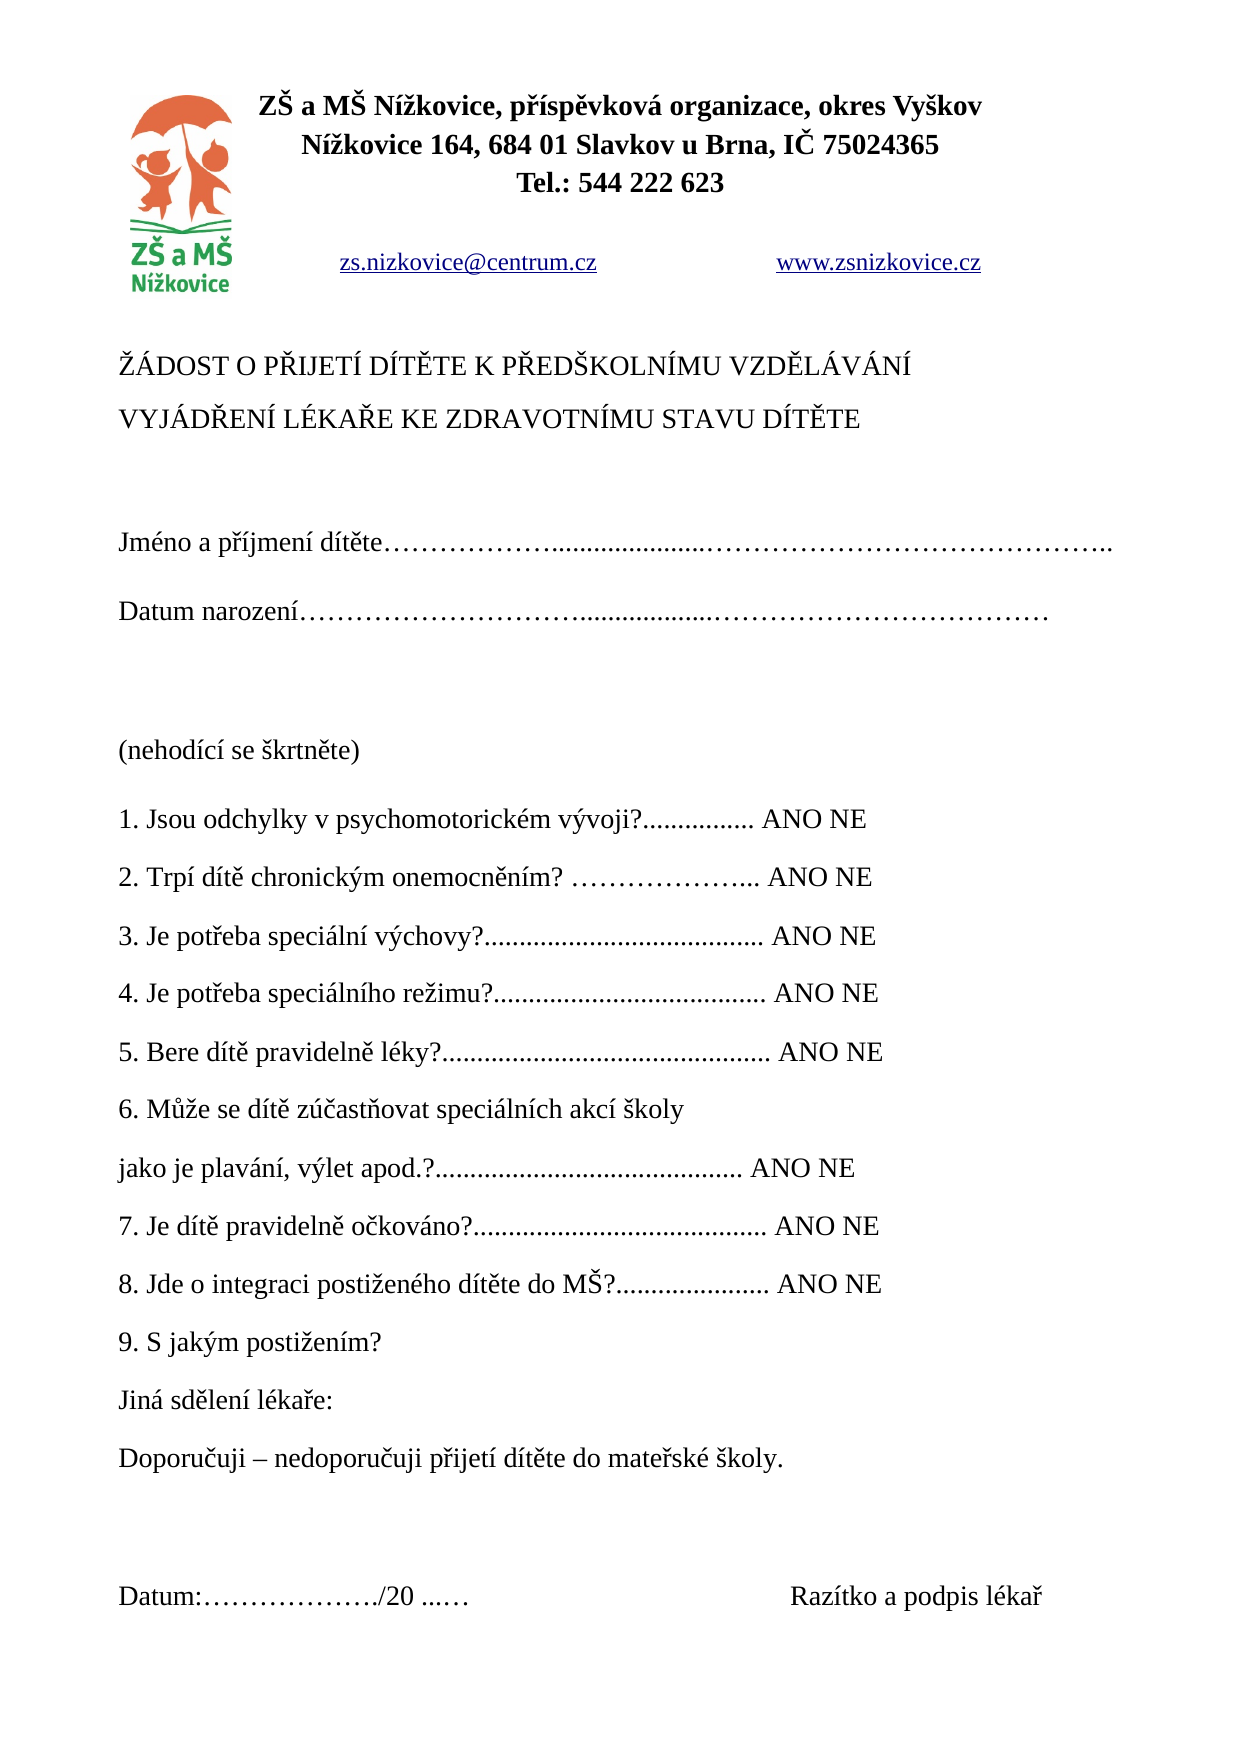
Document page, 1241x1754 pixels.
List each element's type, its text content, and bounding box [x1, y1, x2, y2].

text [118, 166, 130, 199]
text 9. S jakým postižením? [118, 1325, 1122, 1357]
text 8. Jde o integraci postiženého dítěte do MŠ?...................... ANO NE [118, 1267, 1122, 1299]
text 3. Je potřeba speciální výchovy?........................................ ANO NE [118, 918, 1122, 951]
text Jiná sdělení lékaře: [118, 1383, 1122, 1415]
text Tel.: 544 222 623 [233, 166, 1122, 199]
text 5. Bere dítě pravidelně léky?............................................... ANO NE [118, 1034, 1122, 1067]
text 4. Je potřeba speciálního režimu?....................................... ANO NE [118, 977, 1122, 1009]
picture [130, 95, 233, 299]
text 7. Je dítě pravidelně očkováno?.......................................... ANO NE [118, 1209, 1122, 1241]
text Nížkovice 164, 684 01 Slavkov u Brna, IČ 75024365 [233, 127, 1122, 161]
text Datum:………………./20 ...… Razítko a podpis lékař [118, 1579, 1122, 1612]
text (nehodící se škrtněte) [118, 733, 1122, 766]
text 2. Trpí dítě chronickým onemocněním? ………………... ANO NE [118, 861, 1122, 893]
text jako je plavání, výlet apod.?............................................ ANO NE [118, 1151, 1122, 1183]
text zs.nizkovice@centrum.cz www.zsnizkovice.cz [233, 243, 1122, 276]
text Datum narození…………………………...................……………………………… [118, 594, 1122, 627]
text 6. Může se dítě zúčastňovat speciálních akcí školy [118, 1093, 1122, 1125]
text ZŠ a MŠ Nížkovice, příspěvková organizace, okres Vyškov [118, 88, 1122, 122]
text 1. Jsou odchylky v psychomotorickém vývoji?................ ANO NE [118, 802, 1122, 835]
text ŽÁDOST O PŘIJETÍ DÍTĚTE K PŘEDŠKOLNÍMU VZDĚLÁVÁNÍ [118, 349, 1122, 382]
text VYJÁDŘENÍ LÉKAŘE KE ZDRAVOTNÍMU STAVU DÍTĚTE [118, 402, 1122, 435]
text Doporučuji – nedoporučuji přijetí dítěte do mateřské školy. [118, 1441, 1122, 1473]
text Jméno a příjmení dítěte………………......................…………………………………….. [118, 525, 1122, 557]
